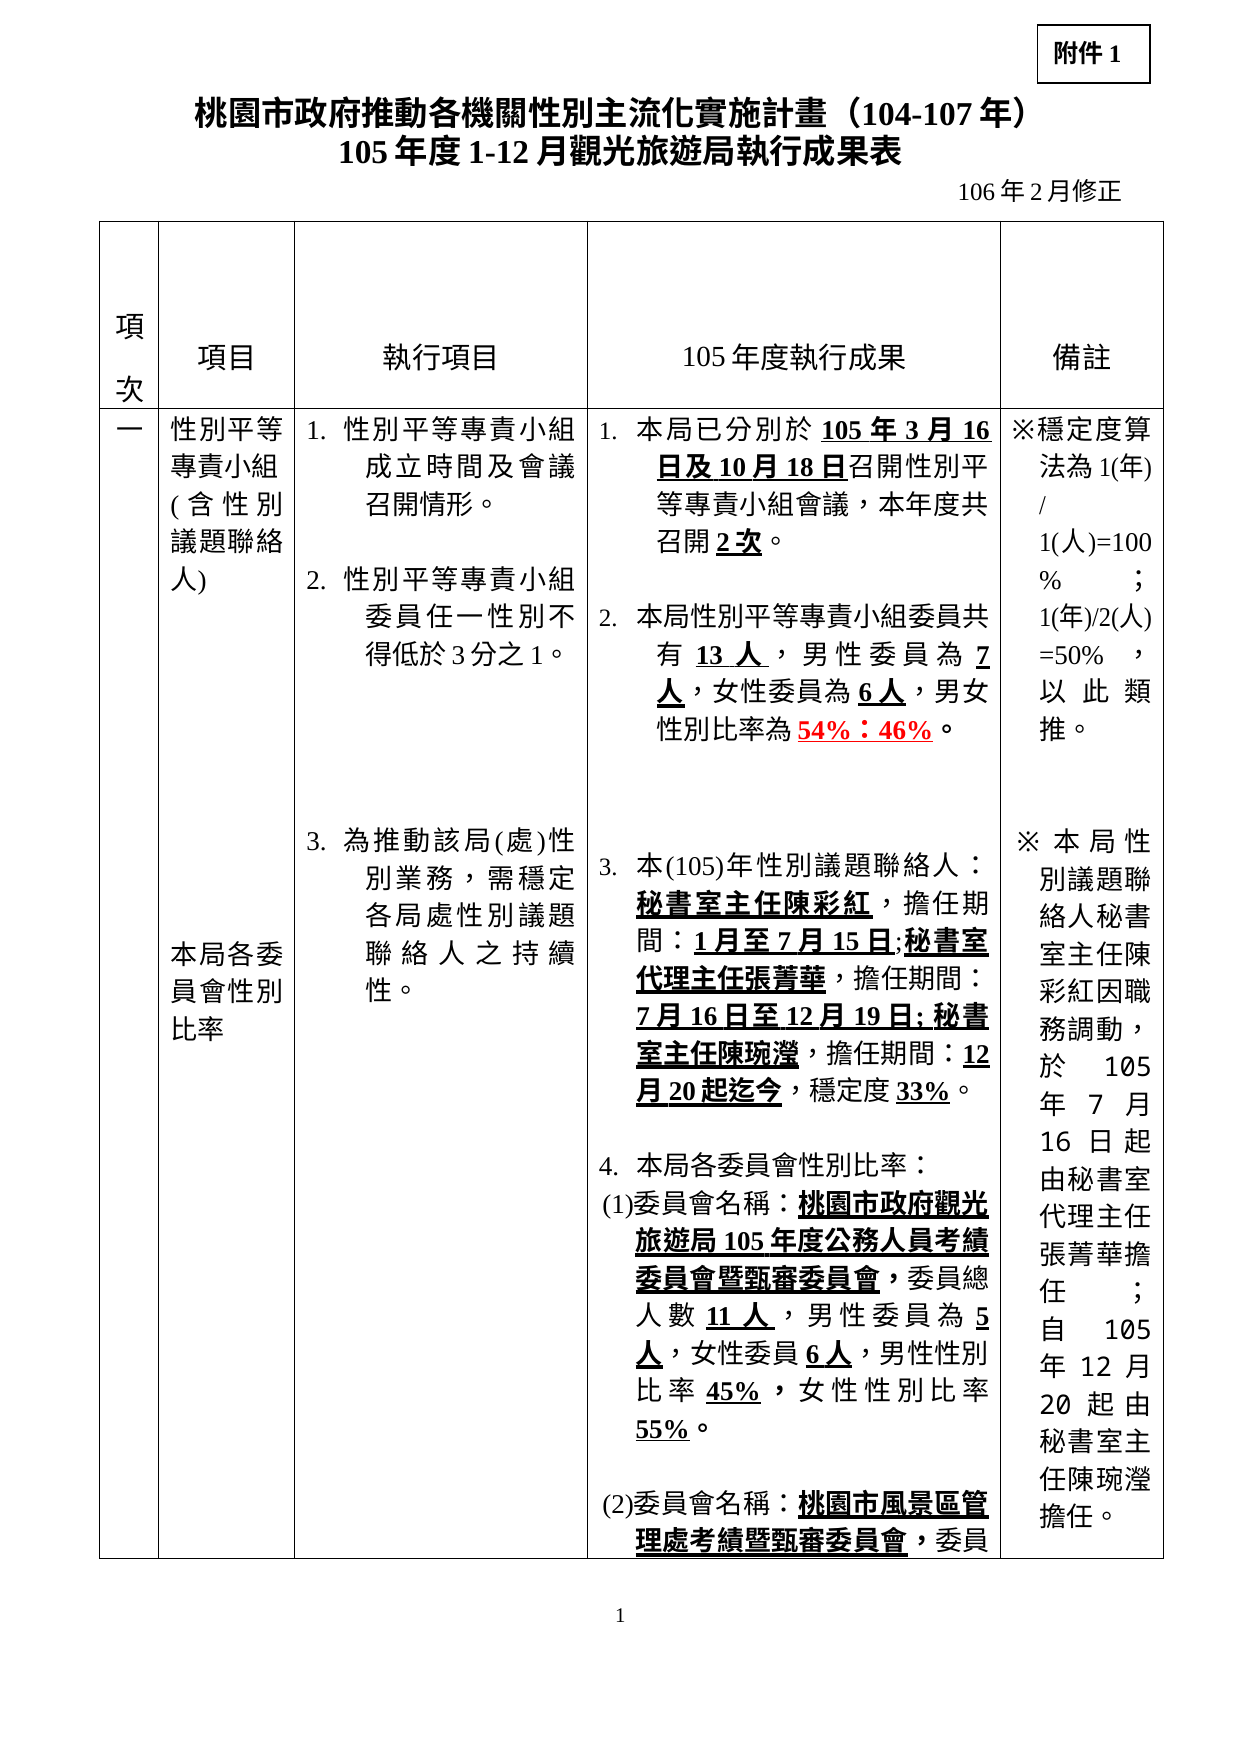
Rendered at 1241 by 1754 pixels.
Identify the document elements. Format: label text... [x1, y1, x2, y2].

text 105年度1-12月觀光旅遊局執行成果表 [118, 133, 1122, 171]
text 附件1 [1053, 33, 1134, 69]
table_cell ※穩定度算法為1(年)/1(人)=100%；1(年)/2(人)=50%，以此類推。 ※本局性別議題聯絡人秘書室主任陳彩紅因職務調動，於105年7月16日起由秘書室代理主任張菁華擔任； 自105年12月20起由秘書室主任陳琬瀅擔任。 [1001, 409, 1163, 1558]
table_cell 本局已分別於105年3月16日及10月18日召開性別平等專責小組會議，本年度共召開2次。 本局性別平等專責小組委員共有13人，男性委員為7人，女性委員為6人，男女性別比率為54%：46%。 本(105)年性別議題聯絡人：秘書室主任陳彩紅，擔任期間：1月至7月15日;秘書室代理主任張菁華，擔任期間：7月16日至12月19日; 秘書室主任陳琬瀅，擔任期間：12月20起迄今，穩定度33%。 本局各委員會性別比率： (1)委員會名稱：桃園市政府觀光旅遊局105年度公務人員考績委員會暨甄審委員會，委員總人數11人，男性委員為5人，女性委員6人，男性性別比率45%，女性性別比率55%。 (2)委員會名稱：桃園市風景區管理處考績暨甄審委員會，委員 [588, 409, 1000, 1558]
text 桃園市政府推動各機關性別主流化實施計畫（104-107年） [118, 96, 1122, 133]
table_cell 性別平等專責小組 (含性別議題聯絡人) 本局各委員會性別比率 [159, 409, 294, 1558]
text [1038, 26, 1149, 82]
table_header 105年度執行成果 [588, 222, 1000, 408]
table_header 備註 [1001, 222, 1163, 408]
table_header 執行項目 [295, 222, 587, 408]
table_header 項目 [159, 222, 294, 408]
table_header 項次 [100, 222, 158, 408]
table_cell 性別平等專責小組成立時間及會議召開情形。 性別平等專責小組委員任一性別不得低於3分之1。 為推動該局(處)性別業務，需穩定各局處性別議題聯絡人之持續性。 [295, 409, 587, 1558]
text 106年2月修正 [118, 171, 1122, 208]
table_cell 一 [100, 409, 158, 1558]
